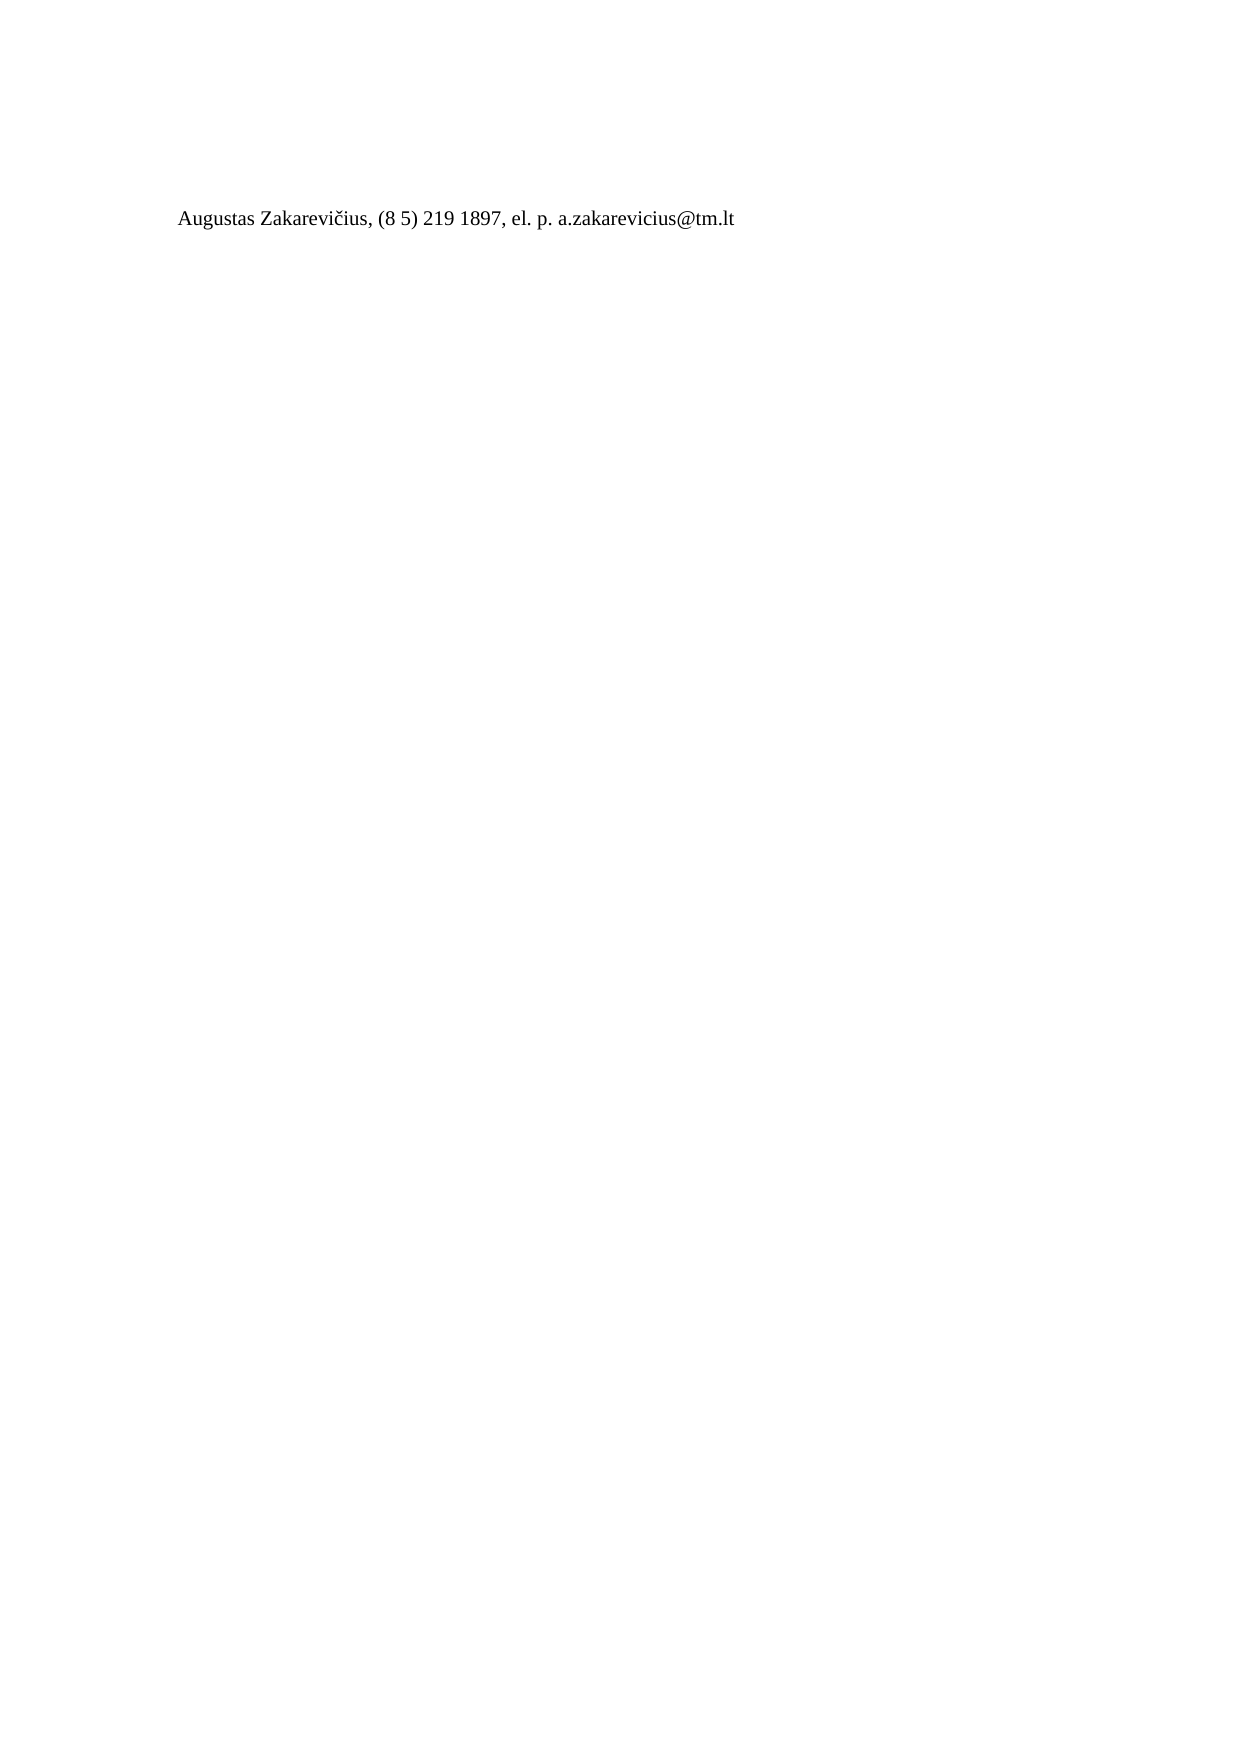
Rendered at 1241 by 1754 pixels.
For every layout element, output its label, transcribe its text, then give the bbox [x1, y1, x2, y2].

text Augustas Zakarevičius, (8 5) 219 1897, el. p. a.zakarevicius@tm.lt [177, 206, 1163, 230]
